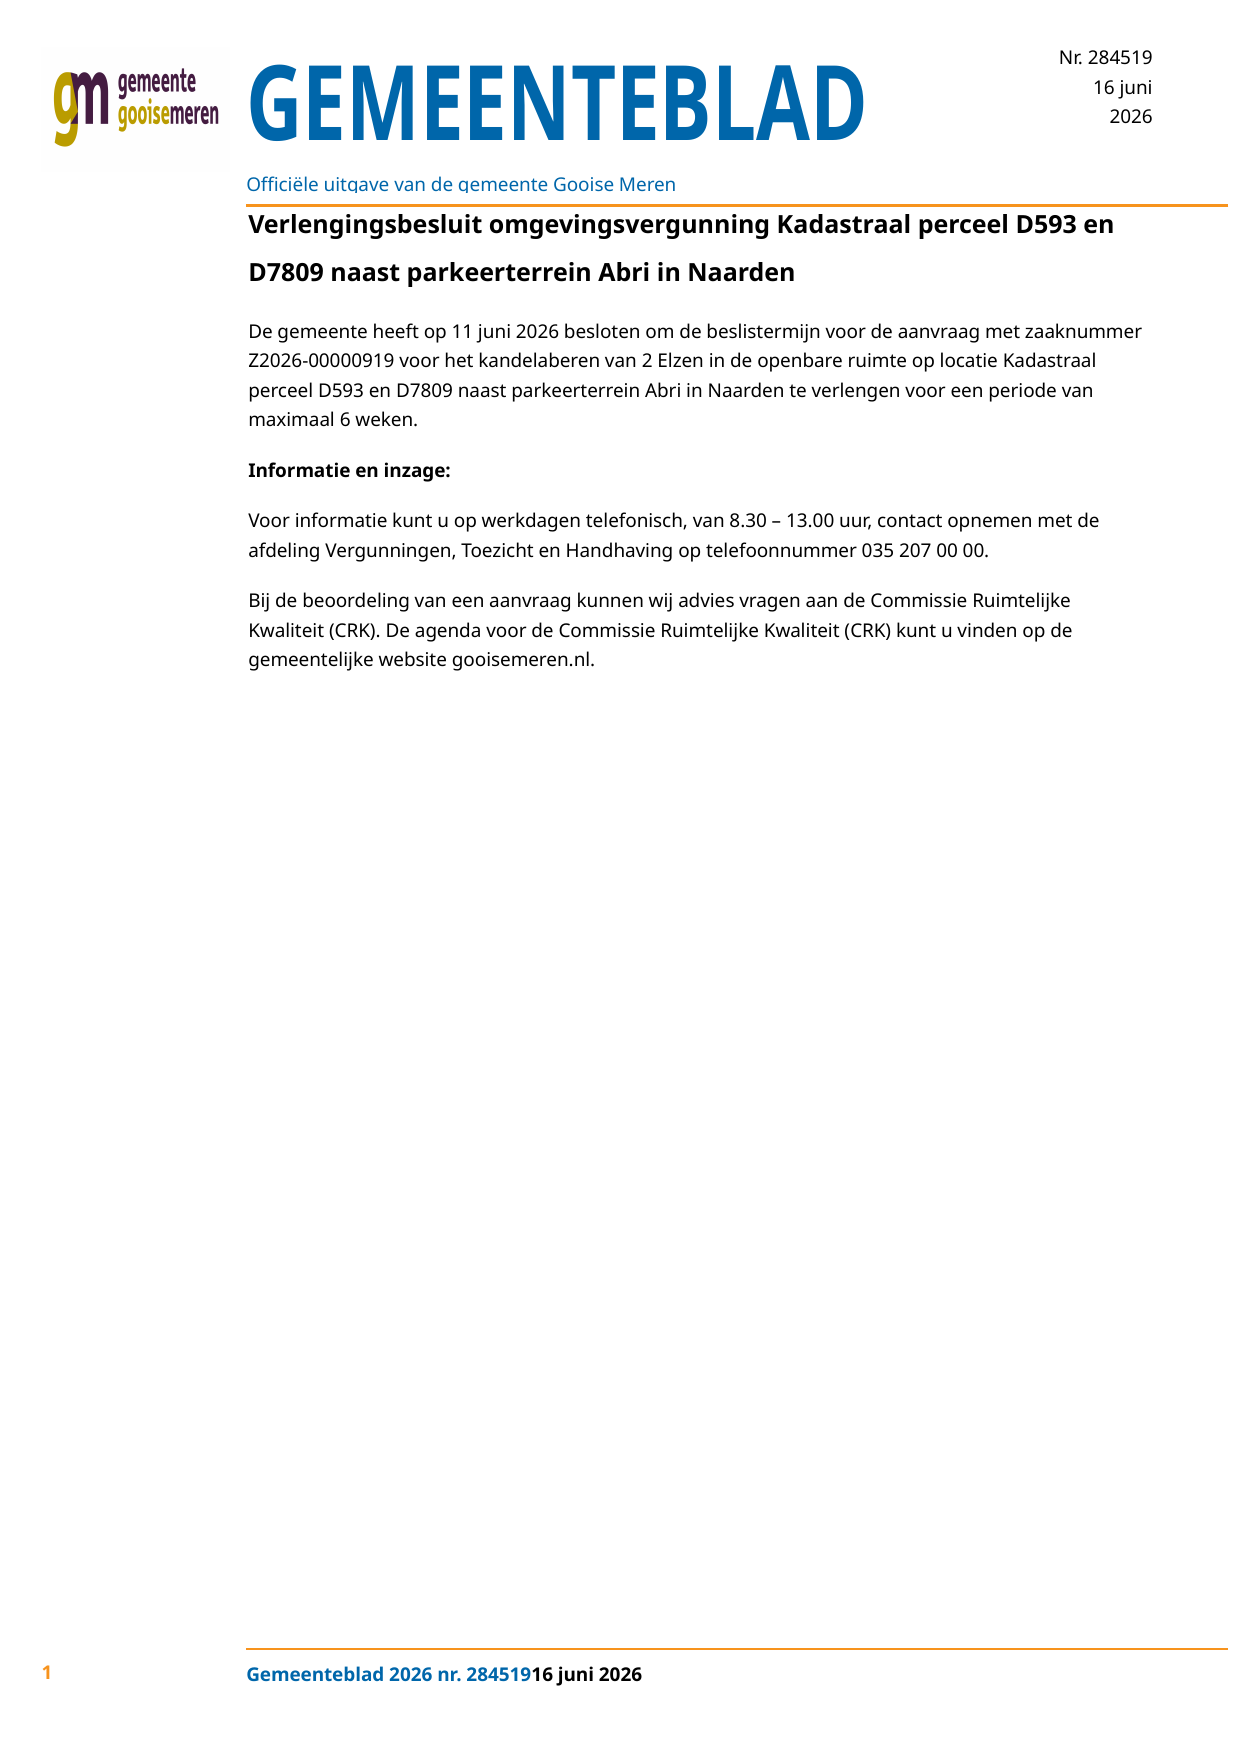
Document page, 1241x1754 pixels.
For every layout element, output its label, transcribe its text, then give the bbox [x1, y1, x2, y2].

picture [41, 47, 231, 172]
text Bij de beoordeling van een aanvraag kunnen wij advies vragen aan de Commissie Ruimtelijke Kwaliteit (CRK). De agenda voor de Commissie Ruimtelijke Kwaliteit (CRK) kunt u vinden op de gemeentelijke website gooisemeren.nl. [248, 587, 1152, 672]
text Informatie en inzage: [248, 457, 1152, 483]
text Voor informatie kunt u op werkdagen telefonisch, van 8.30 – 13.00 uur, contact opnemen met de afdeling Vergunningen, Toezicht en Handhaving op telefoonnummer 035 207 00 00. [248, 507, 1152, 563]
text De gemeente heeft op 11 juni 2026 besloten om de beslistermijn voor de aanvraag met zaaknummer Z2026-00000919 voor het kandelaberen van 2 Elzen in de openbare ruimte op locatie Kadastraal perceel D593 en D7809 naast parkeerterrein Abri in Naarden te verlengen voor een periode van maximaal 6 weken. [248, 318, 1152, 432]
text Verlengingsbesluit omgevingsvergunning Kadastraal perceel D593 en D7809 naast parkeerterrein Abri in Naarden [248, 207, 1152, 288]
